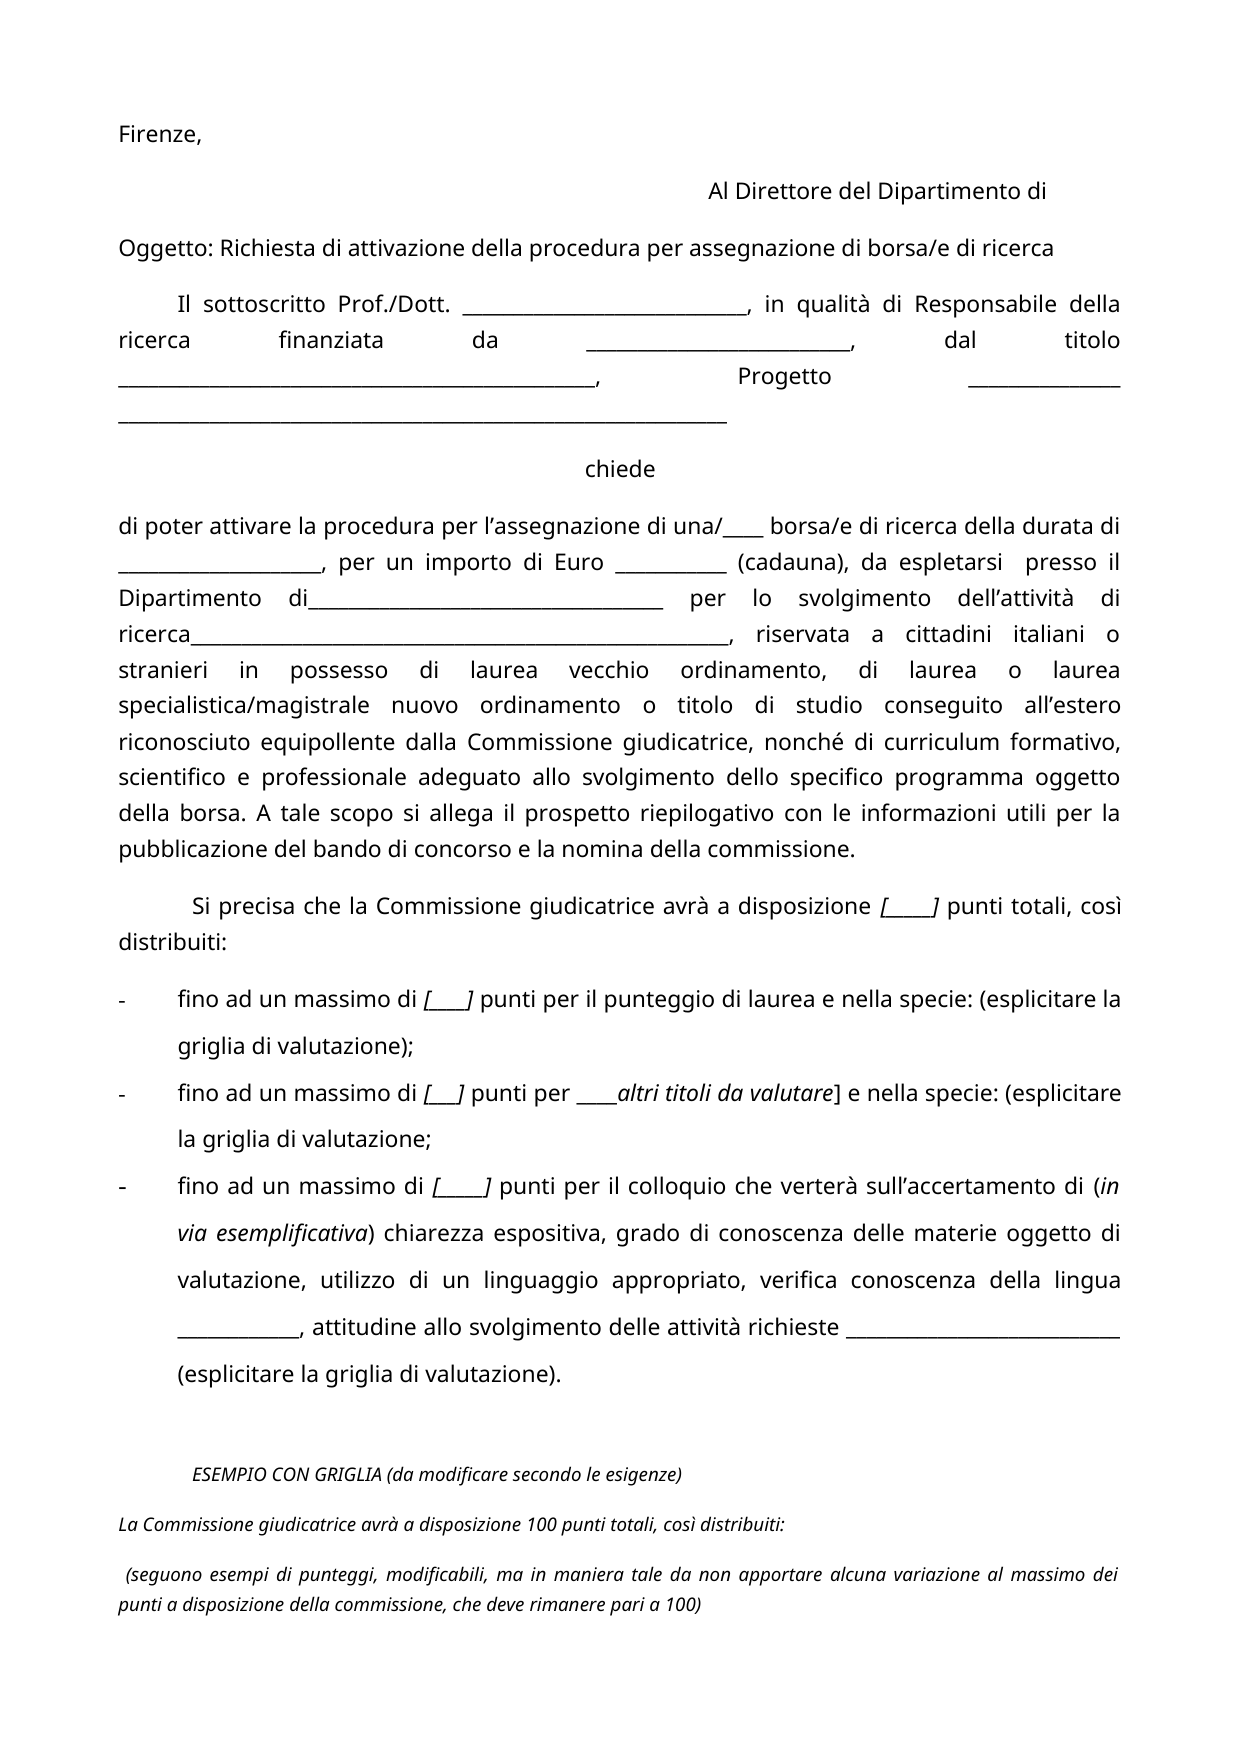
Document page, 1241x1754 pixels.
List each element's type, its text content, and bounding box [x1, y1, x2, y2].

text Firenze, [118, 118, 1122, 149]
text La Commissione giudicatrice avrà a disposizione 100 punti totali, così distribuiti: [118, 1511, 1122, 1537]
text ESEMPIO CON GRIGLIA (da modificare secondo le esigenze) [118, 1461, 1122, 1487]
text (seguono esempi di punteggi, modificabili, ma in maniera tale da non apportare alcuna variazione al massimo dei punti a disposizione della commissione, che deve rimanere pari a 100) [118, 1562, 1122, 1616]
text Oggetto: Richiesta di attivazione della procedura per assegnazione di borsa/e di ricerca [118, 232, 1122, 263]
text Al Direttore del Dipartimento di [118, 175, 1122, 206]
list fino ad un massimo di [_____] punti per il colloquio che verterà sull’accertamento di (in via esemplificativa) chiarezza espositiva, grado di conoscenza delle materie oggetto di valutazione, utilizzo di un linguaggio appropriato, verifica conoscenza della lingua ____________, attitudine allo svolgimento delle attività richieste ___________________________ (esplicitare la griglia di valutazione). [118, 1170, 1122, 1389]
list fino ad un massimo di [____] punti per il punteggio di laurea e nella specie: (esplicitare la griglia di valutazione); [118, 983, 1122, 1061]
text chiede [118, 453, 1122, 484]
text Il sottoscritto Prof./Dott. ____________________________, in qualità di Responsabile della ricerca finanziata da __________________________, dal titolo _______________________________________________, Progetto _______________ ____________________________________________________________ [118, 288, 1122, 427]
text Si precisa che la Commissione giudicatrice avrà a disposizione [_____] punti totali, così distribuiti: [118, 890, 1122, 957]
list fino ad un massimo di [___] punti per ____altri titoli da valutare] e nella specie: (esplicitare la griglia di valutazione; [118, 1076, 1122, 1154]
text di poter attivare la procedura per l’assegnazione di una/____ borsa/e di ricerca della durata di ____________________, per un importo di Euro ___________ (cadauna), da espletarsi presso il Dipartimento di___________________________________ per lo svolgimento dell’attività di ricerca_____________________________________________________, riservata a cittadini italiani o stranieri in possesso di laurea vecchio ordinamento, di laurea o laurea specialistica/magistrale nuovo ordinamento o titolo di studio conseguito all’estero riconosciuto equipollente dalla Commissione giudicatrice, nonché di curriculum formativo, scientifico e professionale adeguato allo svolgimento dello specifico programma oggetto della borsa. A tale scopo si allega il prospetto riepilogativo con le informazioni utili per la pubblicazione del bando di concorso e la nomina della commissione. [118, 510, 1122, 864]
